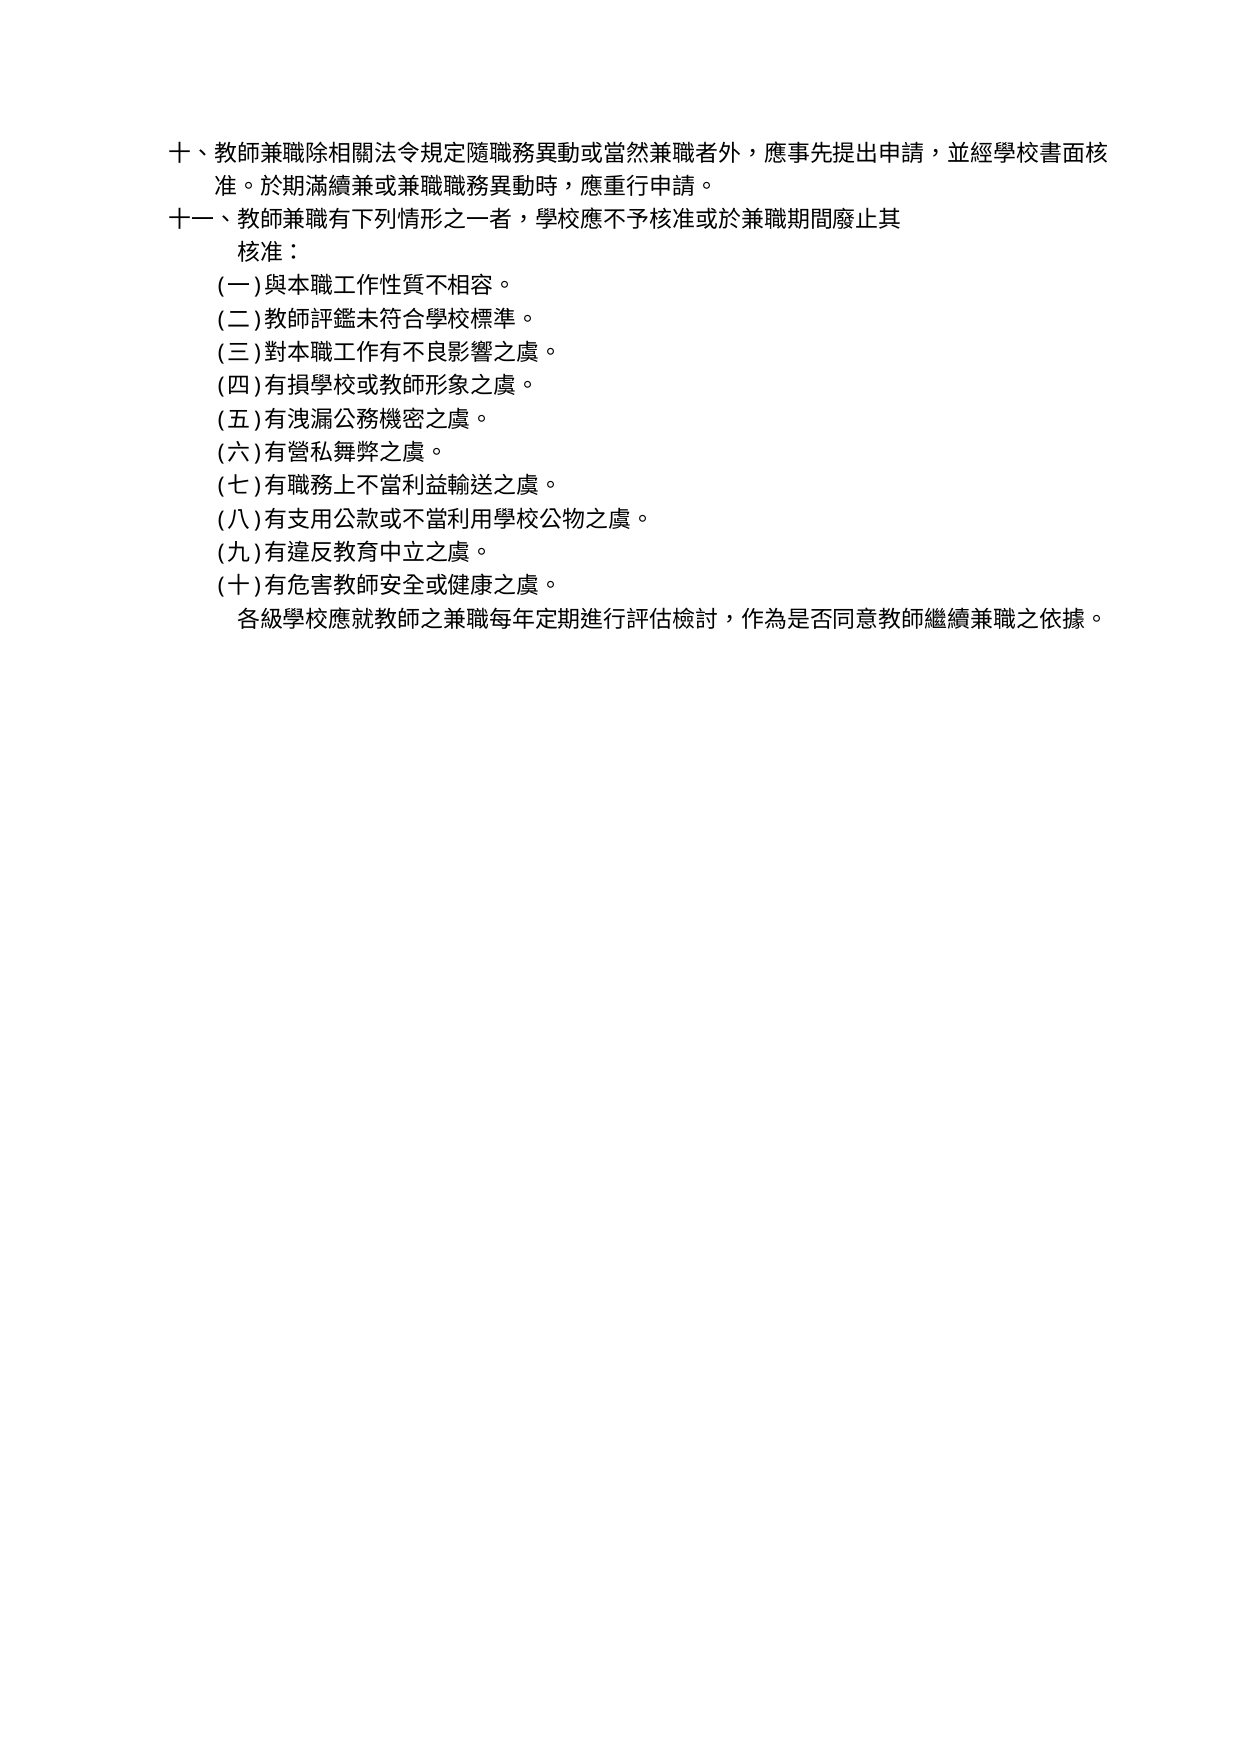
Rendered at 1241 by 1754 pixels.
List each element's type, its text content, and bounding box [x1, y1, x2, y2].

text 各級學校應就教師之兼職每年定期進行評估檢討，作為是否同意教師繼續兼職之依據。 [168, 601, 1122, 634]
text (十)有危害教師安全或健康之虞。 [168, 567, 1122, 601]
text 核准： [168, 234, 1122, 267]
text 十一、教師兼職有下列情形之一者，學校應不予核准或於兼職期間廢止其 [168, 201, 1122, 234]
text (一)與本職工作性質不相容。 [168, 267, 1122, 301]
text (二)教師評鑑未符合學校標準。 [168, 301, 1122, 334]
text (九)有違反教育中立之虞。 [168, 534, 1122, 567]
text (三)對本職工作有不良影響之虞。 [168, 334, 1122, 367]
text 十、教師兼職除相關法令規定隨職務異動或當然兼職者外，應事先提出申請，並經學校書面核准。於期滿續兼或兼職職務異動時，應重行申請。 [168, 134, 1122, 201]
text (八)有支用公款或不當利用學校公物之虞。 [168, 501, 1122, 534]
text (四)有損學校或教師形象之虞。 [168, 367, 1122, 401]
text (五)有洩漏公務機密之虞。 [168, 401, 1122, 434]
text (七)有職務上不當利益輸送之虞。 [168, 467, 1122, 501]
text (六)有營私舞弊之虞。 [168, 434, 1122, 467]
